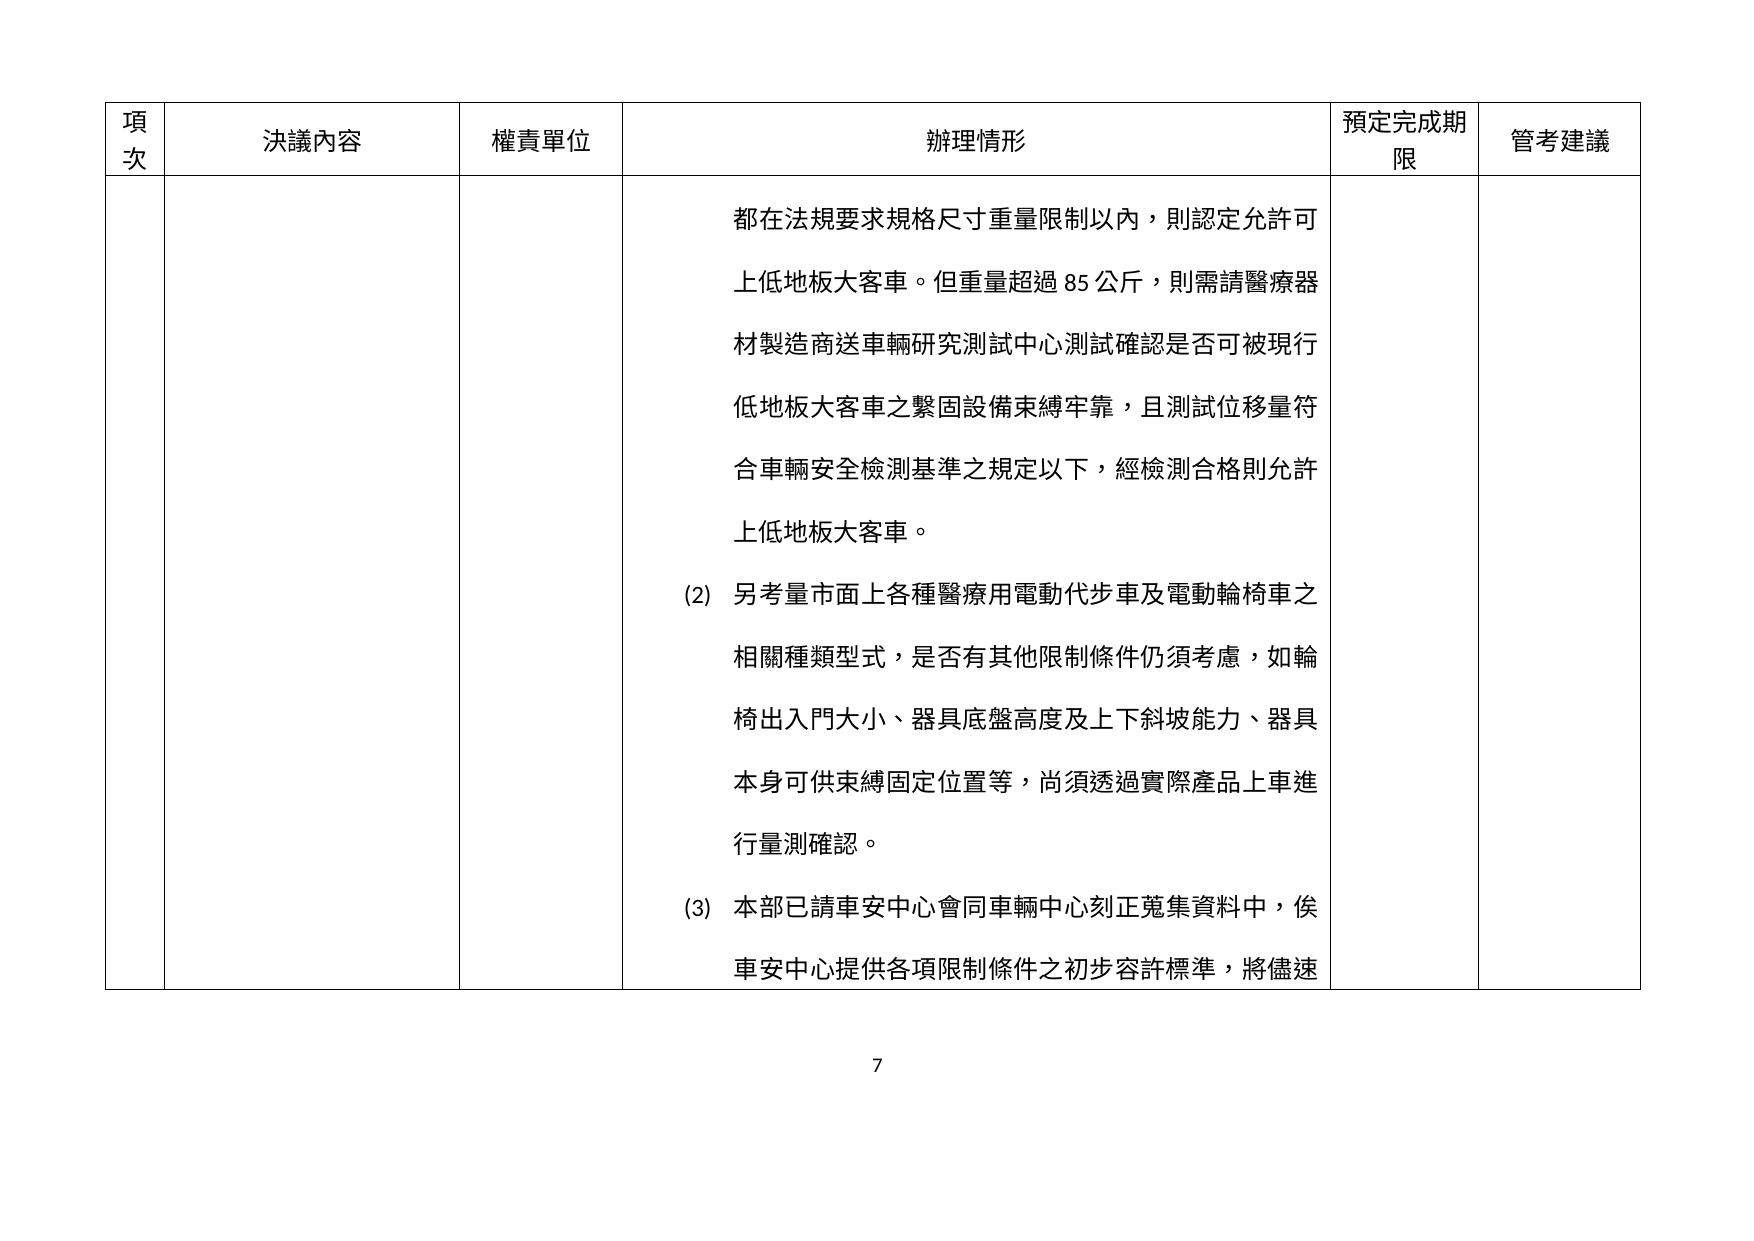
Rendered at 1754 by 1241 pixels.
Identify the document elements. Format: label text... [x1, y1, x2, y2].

table_header 管考建議 [1479, 103, 1640, 175]
table_cell [106, 176, 164, 989]
table_header 權責單位 [460, 103, 622, 175]
table_cell 都在法規要求規格尺寸重量限制以內，則認定允許可上低地板大客車。但重量超過85公斤，則需請醫療器材製造商送車輛研究測試中心測試確認是否可被現行低地板大客車之繫固設備束縛牢靠，且測試位移量符合車輛安全檢測基準之規定以下，經檢測合格則允許上低地板大客車。 另考量市面上各種醫療用電動代步車及電動輪椅車之相關種類型式，是否有其他限制條件仍須考慮，如輪椅出入門大小、器具底盤高度及上下斜坡能力、器具本身可供束縛固定位置等，尚須透過實際產品上車進行量測確認。 本部已請車安中心會同車輛中心刻正蒐集資料中，俟車安中心提供各項限制條件之初步容許標準，將儘速 [623, 176, 1330, 989]
table_header 項次 [106, 103, 164, 175]
table_cell [165, 176, 459, 989]
table_cell [1331, 176, 1478, 989]
table_header 決議內容 [165, 103, 459, 175]
table_header 預定完成期限 [1331, 103, 1478, 175]
table_header 辦理情形 [623, 103, 1330, 175]
table_cell [460, 176, 622, 989]
table_cell [1479, 176, 1640, 989]
